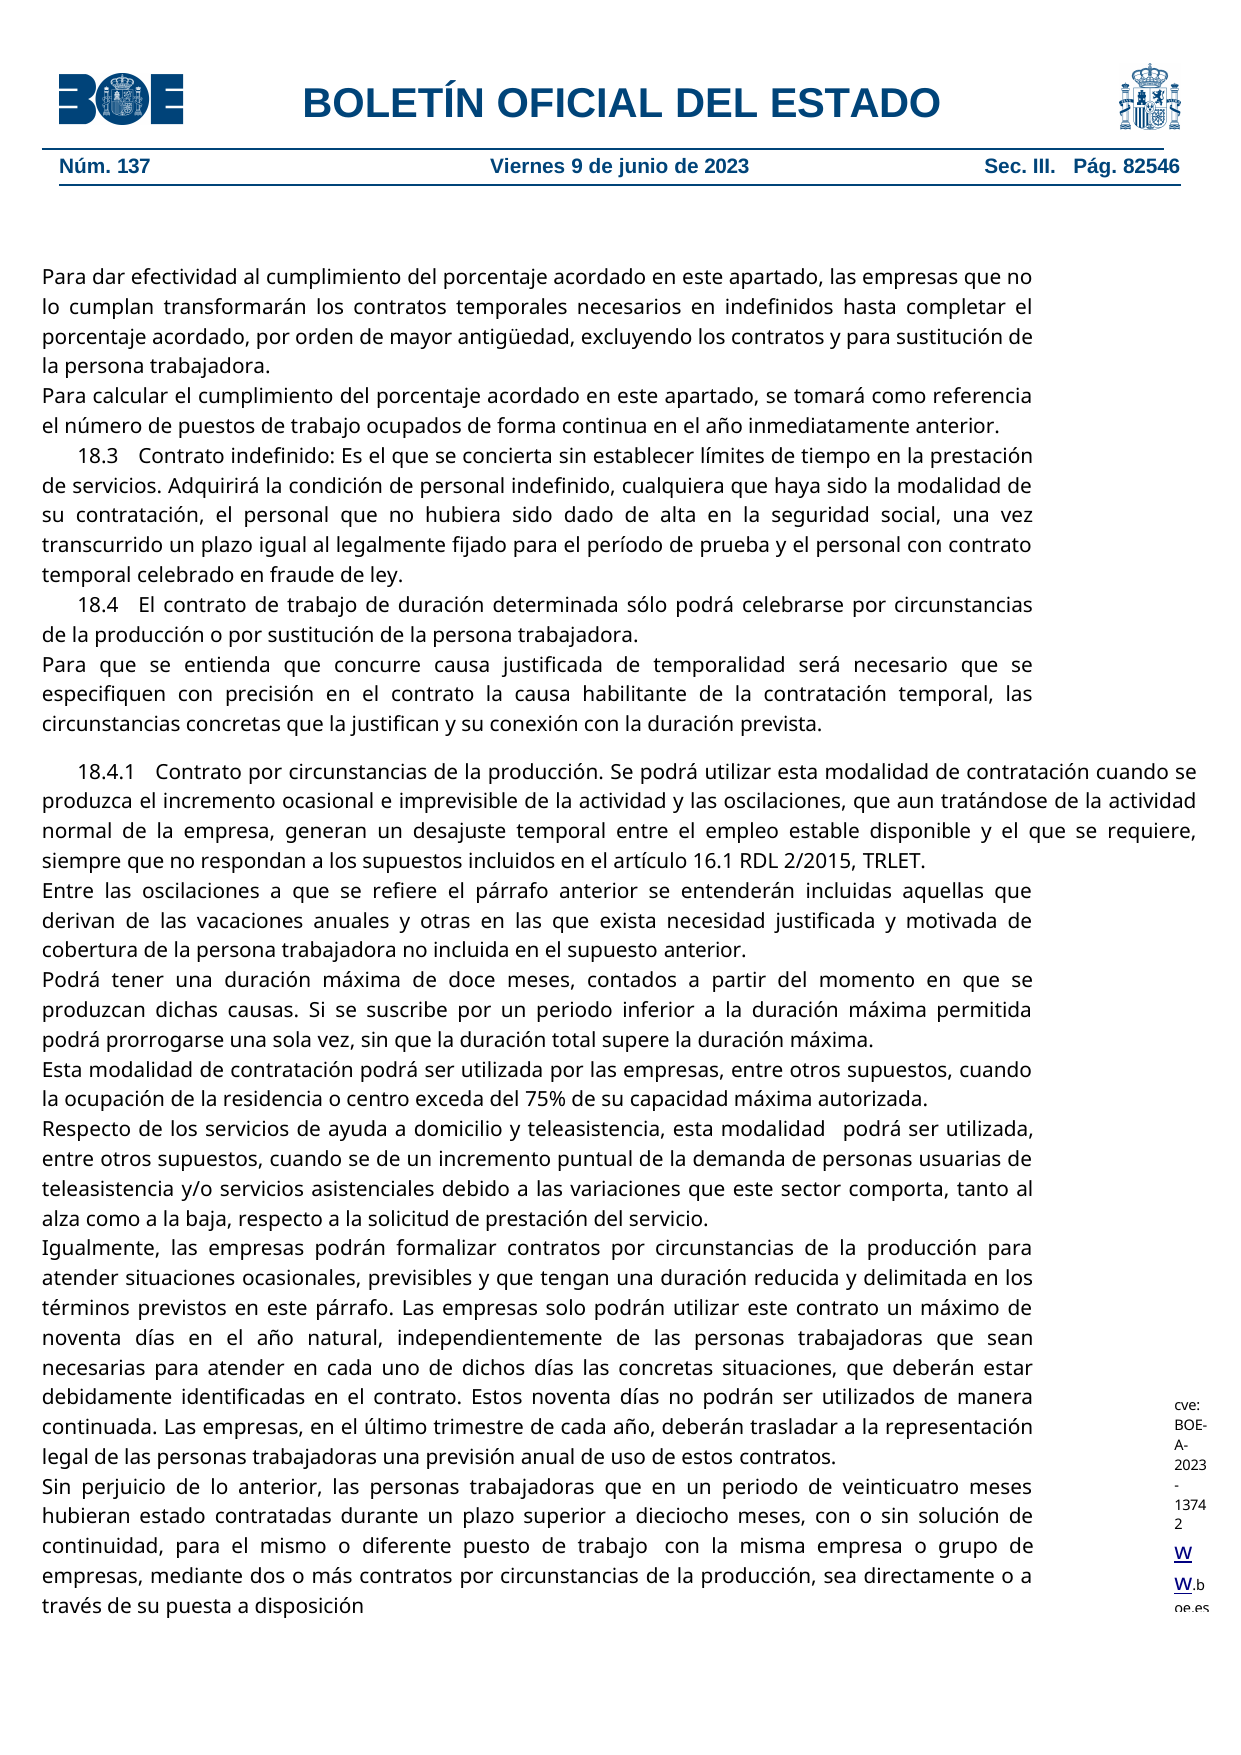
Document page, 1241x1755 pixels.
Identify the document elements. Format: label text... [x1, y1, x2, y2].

text Sin perjuicio de lo anterior, las personas trabajadoras que en un periodo de veinticuatro meses hubieran estado contratadas durante un plazo superior a dieciocho meses, con o sin solución de continuidad, para el mismo o diferente puesto de trabajo con la misma empresa o grupo de empresas, mediante dos o más contratos por circunstancias de la producción, sea directamente o a través de su puesta a disposición [42, 1472, 1034, 1619]
list El contrato de trabajo de duración determinada sólo podrá celebrarse por circunstancias de la producción o por sustitución de la persona trabajadora. [42, 590, 1034, 648]
text Para dar efectividad al cumplimiento del porcentaje acordado en este apartado, las empresas que no lo cumplan transformarán los contratos temporales necesarios en indefinidos hasta completar el porcentaje acordado, por orden de mayor antigüedad, excluyendo los contratos y para sustitución de la persona trabajadora. [42, 262, 1034, 380]
text Esta modalidad de contratación podrá ser utilizada por las empresas, entre otros supuestos, cuando la ocupación de la residencia o centro exceda del 75% de su capacidad máxima autorizada. [42, 1055, 1034, 1113]
text Podrá tener una duración máxima de doce meses, contados a partir del momento en que se produzcan dichas causas. Si se suscribe por un periodo inferior a la duración máxima permitida podrá prorrogarse una sola vez, sin que la duración total supere la duración máxima. [42, 965, 1034, 1053]
text Respecto de los servicios de ayuda a domicilio y teleasistencia, esta modalidad podrá ser utilizada, entre otros supuestos, cuando se de un incremento puntual de la demanda de personas usuarias de teleasistencia y/o servicios asistenciales debido a las variaciones que este sector comporta, tanto al alza como a la baja, respecto a la solicitud de prestación del servicio. [42, 1114, 1034, 1232]
text Verificable en https://www.boe.es [1174, 1535, 1210, 1611]
text cve: BOE-A-2023-13742 [1174, 1395, 1210, 1534]
list Contrato por circunstancias de la producción. Se podrá utilizar esta modalidad de contratación cuando se produzca el incremento ocasional e imprevisible de la actividad y las oscilaciones, que aun tratándose de la actividad normal de la empresa, generan un desajuste temporal entre el empleo estable disponible y el que se requiere, siempre que no respondan a los supuestos incluidos en el artículo 16.1 RDL 2/2015, TRLET. [42, 757, 1199, 874]
text Para calcular el cumplimiento del porcentaje acordado en este apartado, se tomará como referencia el número de puestos de trabajo ocupados de forma continua en el año inmediatamente anterior. [42, 381, 1034, 440]
text Igualmente, las empresas podrán formalizar contratos por circunstancias de la producción para atender situaciones ocasionales, previsibles y que tengan una duración reducida y delimitada en los términos previstos en este párrafo. Las empresas solo podrán utilizar este contrato un máximo de noventa días en el año natural, independientemente de las personas trabajadoras que sean necesarias para atender en cada uno de dichos días las concretas situaciones, que deberán estar debidamente identificadas en el contrato. Estos noventa días no podrán ser utilizados de manera continuada. Las empresas, en el último trimestre de cada año, deberán trasladar a la representación legal de las personas trabajadoras una previsión anual de uso de estos contratos. [42, 1233, 1034, 1471]
subtitle Núm. 137 Viernes 9 de junio de 2023 Sec. III. Pág. 82546 [59, 154, 1199, 178]
list Contrato indefinido: Es el que se concierta sin establecer límites de tiempo en la prestación de servicios. Adquirirá la condición de personal indefinido, cualquiera que haya sido la modalidad de su contratación, el personal que no hubiera sido dado de alta en la seguridad social, una vez transcurrido un plazo igual al legalmente fijado para el período de prueba y el personal con contrato temporal celebrado en fraude de ley. [42, 441, 1034, 589]
text Para que se entienda que concurre causa justificada de temporalidad será necesario que se especifiquen con precisión en el contrato la causa habilitante de la contratación temporal, las circunstancias concretas que la justifican y su conexión con la duración prevista. [42, 650, 1034, 738]
text Entre las oscilaciones a que se refiere el párrafo anterior se entenderán incluidas aquellas que derivan de las vacaciones anuales y otras en las que exista necesidad justificada y motivada de cobertura de la persona trabajadora no incluida en el supuesto anterior. [42, 876, 1034, 964]
